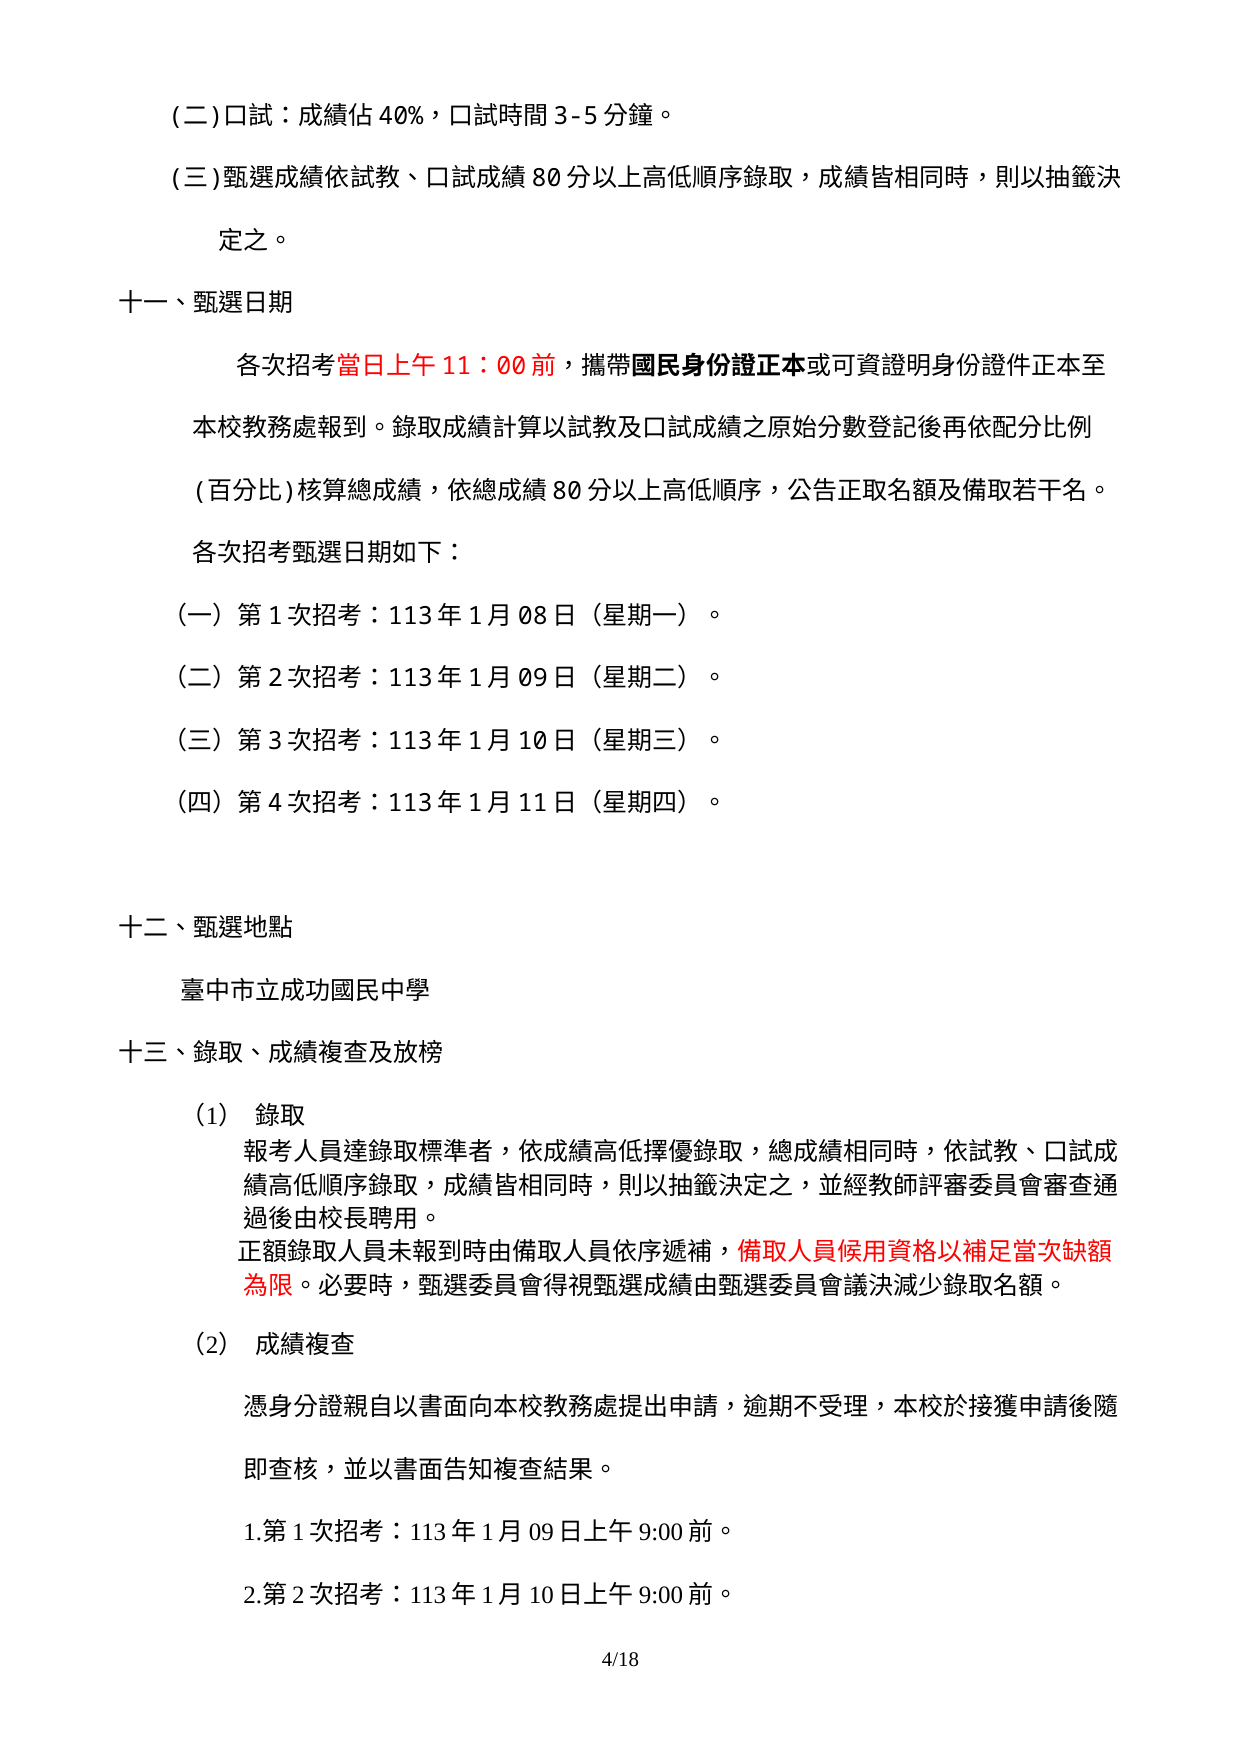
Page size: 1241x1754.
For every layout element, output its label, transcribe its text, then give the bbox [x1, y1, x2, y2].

list 成績複查 [181, 1301, 1122, 1363]
text 十一、甄選日期 [118, 259, 1122, 322]
text 憑身分證親自以書面向本校教務處提出申請，逾期不受理，本校於接獲申請後隨即查核，並以書面告知複查結果。 [243, 1363, 1122, 1488]
text （四）第4次招考：113年1月11日（星期四）。 [162, 759, 1122, 822]
text 十三、錄取、成績複查及放榜 [118, 1009, 1122, 1072]
text 各次招考當日上午11：00前，攜帶國民身份證正本或可資證明身份證件正本至本校教務處報到。錄取成績計算以試教及口試成績之原始分數登記後再依配分比例(百分比)核算總成績，依總成績80分以上高低順序，公告正取名額及備取若干名。各次招考甄選日期如下： [192, 322, 1122, 572]
text 2.第2次招考：113年1月10日上午9:00前。 [118, 1551, 1122, 1613]
text (二)口試：成績佔40%，口試時間3-5分鐘。 [168, 72, 1122, 134]
text 報考人員達錄取標準者，依成績高低擇優錄取，總成績相同時，依試教、口試成績高低順序錄取，成績皆相同時，則以抽籤決定之，並經教師評審委員會審查通過後由校長聘用。 [156, 1134, 1122, 1234]
text (三)甄選成績依試教、口試成績80分以上高低順序錄取，成績皆相同時，則以抽籤決定之。 [168, 134, 1122, 259]
text 正額錄取人員未報到時由備取人員依序遞補，備取人員候用資格以補足當次缺額為限。必要時，甄選委員會得視甄選成績由甄選委員會議決減少錄取名額。 [118, 1234, 1122, 1301]
text （三）第3次招考：113年1月10日（星期三）。 [162, 697, 1122, 759]
list 錄取 [181, 1072, 1122, 1134]
text 臺中市立成功國民中學 [181, 947, 1122, 1009]
text 1.第1次招考：113年1月09日上午9:00前。 [118, 1488, 1122, 1551]
text 十二、甄選地點 [118, 884, 1122, 947]
text （二）第2次招考：113年1月09日（星期二）。 [163, 634, 1122, 697]
text （一）第1次招考：113年1月08日（星期一）。 [163, 572, 1122, 634]
